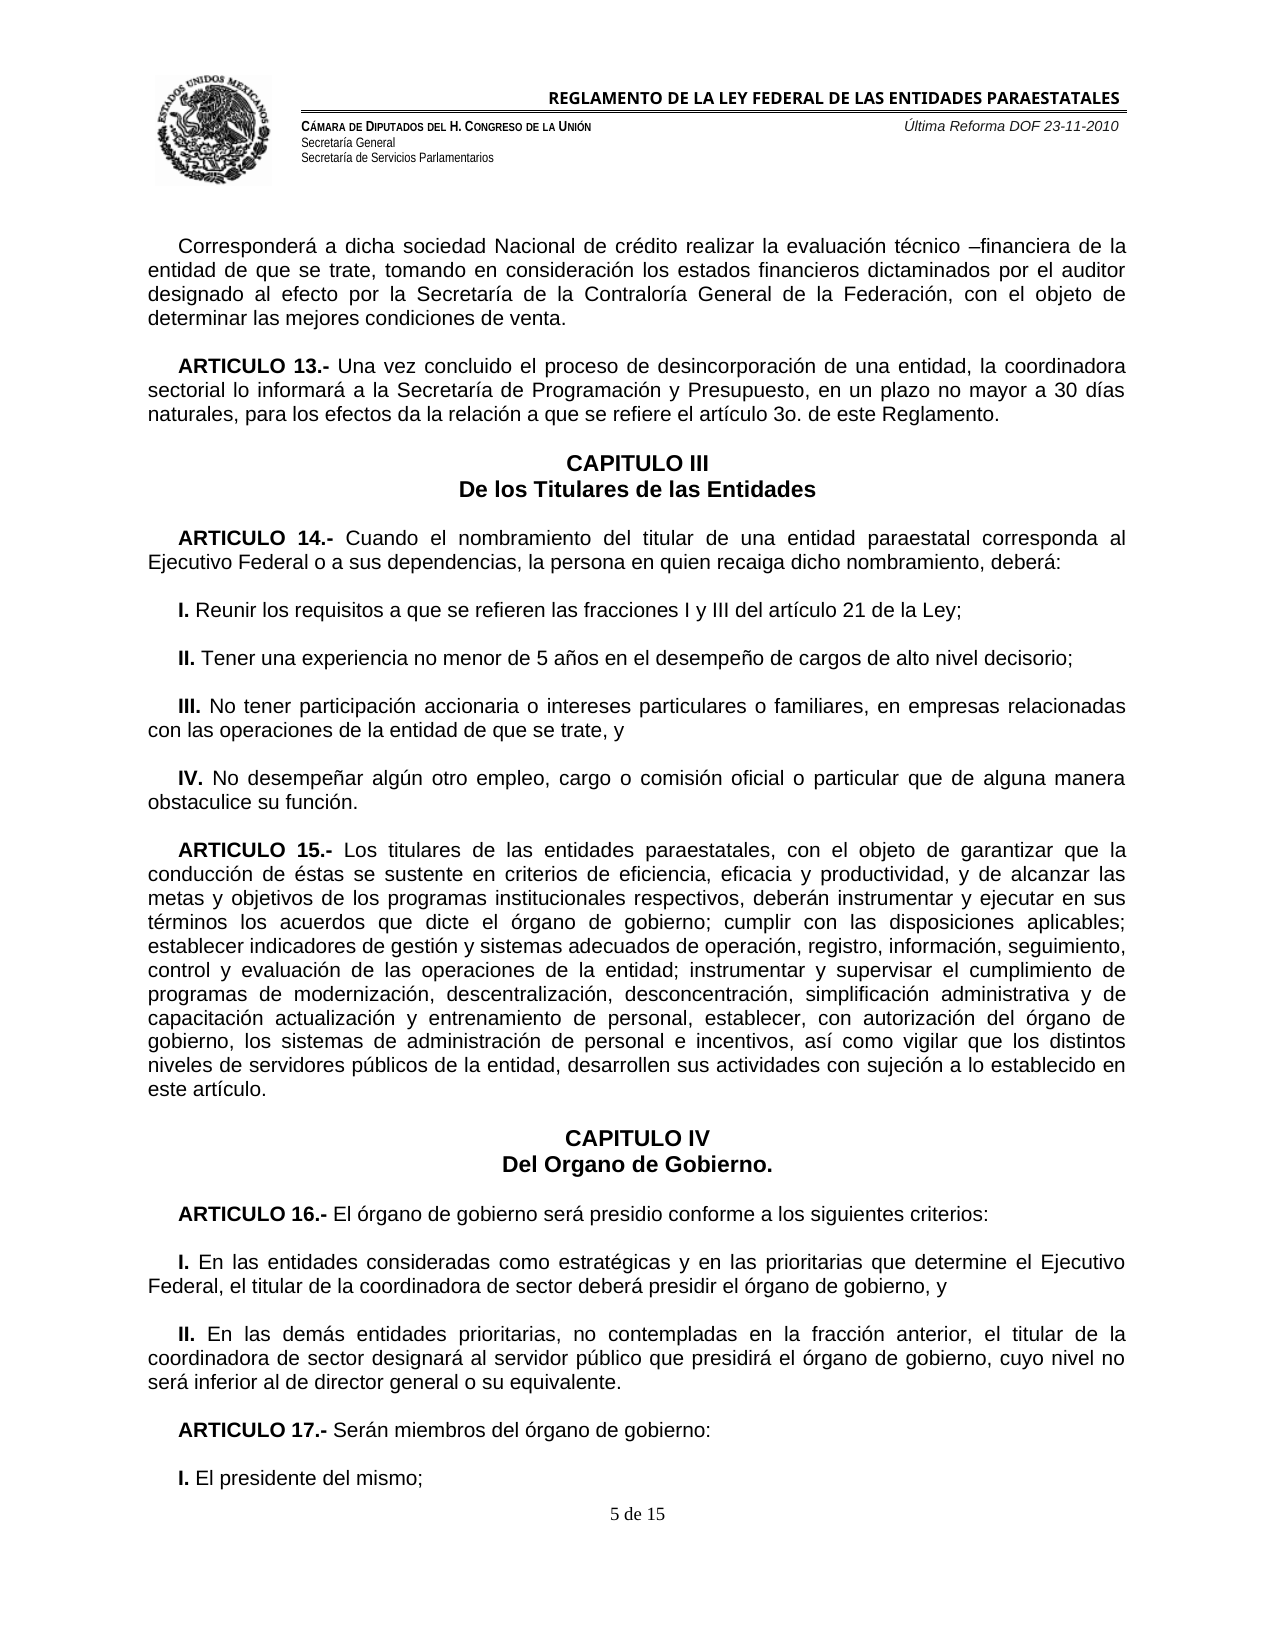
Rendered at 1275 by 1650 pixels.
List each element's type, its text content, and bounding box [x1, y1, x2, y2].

text I. En las entidades consideradas como estratégicas y en las prioritarias que determine el Ejecutivo Federal, el titular de la coordinadora de sector deberá presidir el órgano de gobierno, y [148, 1250, 1127, 1298]
text ARTICULO 14.- Cuando el nombramiento del titular de una entidad paraestatal corresponda al Ejecutivo Federal o a sus dependencias, la persona en quien recaiga dicho nombramiento, deberá: [148, 526, 1127, 574]
text II. Tener una experiencia no menor de 5 años en el desempeño de cargos de alto nivel decisorio; [148, 646, 1127, 670]
text ARTICULO 16.- El órgano de gobierno será presidio conforme a los siguientes criterios: [148, 1202, 1127, 1226]
text ARTICULO 13.- Una vez concluido el proceso de desincorporación de una entidad, la coordinadora sectorial lo informará a la Secretaría de Programación y Presupuesto, en un plazo no mayor a 30 días naturales, para los efectos da la relación a que se refiere el artículo 3o. de este Reglamento. [148, 354, 1127, 426]
text Corresponderá a dicha sociedad Nacional de crédito realizar la evaluación técnico –financiera de la entidad de que se trate, tomando en consideración los estados financieros dictaminados por el auditor designado al efecto por la Secretaría de la Contraloría General de la Federación, con el objeto de determinar las mejores condiciones de venta. [148, 234, 1127, 330]
text I. El presidente del mismo; [148, 1465, 1127, 1489]
text ARTICULO 15.- Los titulares de las entidades paraestatales, con el objeto de garantizar que la conducción de éstas se sustente en criterios de eficiencia, eficacia y productividad, y de alcanzar las metas y objetivos de los programas institucionales respectivos, deberán instrumentar y ejecutar en sus términos los acuerdos que dicte el órgano de gobierno; cumplir con las disposiciones aplicables; establecer indicadores de gestión y sistemas adecuados de operación, registro, información, seguimiento, control y evaluación de las operaciones de la entidad; instrumentar y supervisar el cumplimiento de programas de modernización, descentralización, desconcentración, simplificación administrativa y de capacitación actualización y entrenamiento de personal, establecer, con autorización del órgano de gobierno, los sistemas de administración de personal e incentivos, así como vigilar que los distintos niveles de servidores públicos de la entidad, desarrollen sus actividades con sujeción a lo establecido en este artículo. [148, 838, 1127, 1101]
text II. En las demás entidades prioritarias, no contempladas en la fracción anterior, el titular de la coordinadora de sector designará al servidor público que presidirá el órgano de gobierno, cuyo nivel no será inferior al de director general o su equivalente. [148, 1322, 1127, 1393]
text IV. No desempeñar algún otro empleo, cargo o comisión oficial o particular que de alguna manera obstaculice su función. [148, 766, 1127, 814]
text Del Organo de Gobierno. [148, 1151, 1127, 1178]
text CAPITULO III [148, 449, 1127, 476]
text I. Reunir los requisitos a que se refieren las fracciones I y III del artículo 21 de la Ley; [148, 598, 1127, 622]
text ARTICULO 17.- Serán miembros del órgano de gobierno: [148, 1417, 1127, 1441]
text III. No tener participación accionaria o intereses particulares o familiares, en empresas relacionadas con las operaciones de la entidad de que se trate, y [148, 694, 1127, 742]
text De los Titulares de las Entidades [148, 476, 1127, 502]
text CAPITULO IV [148, 1125, 1127, 1151]
